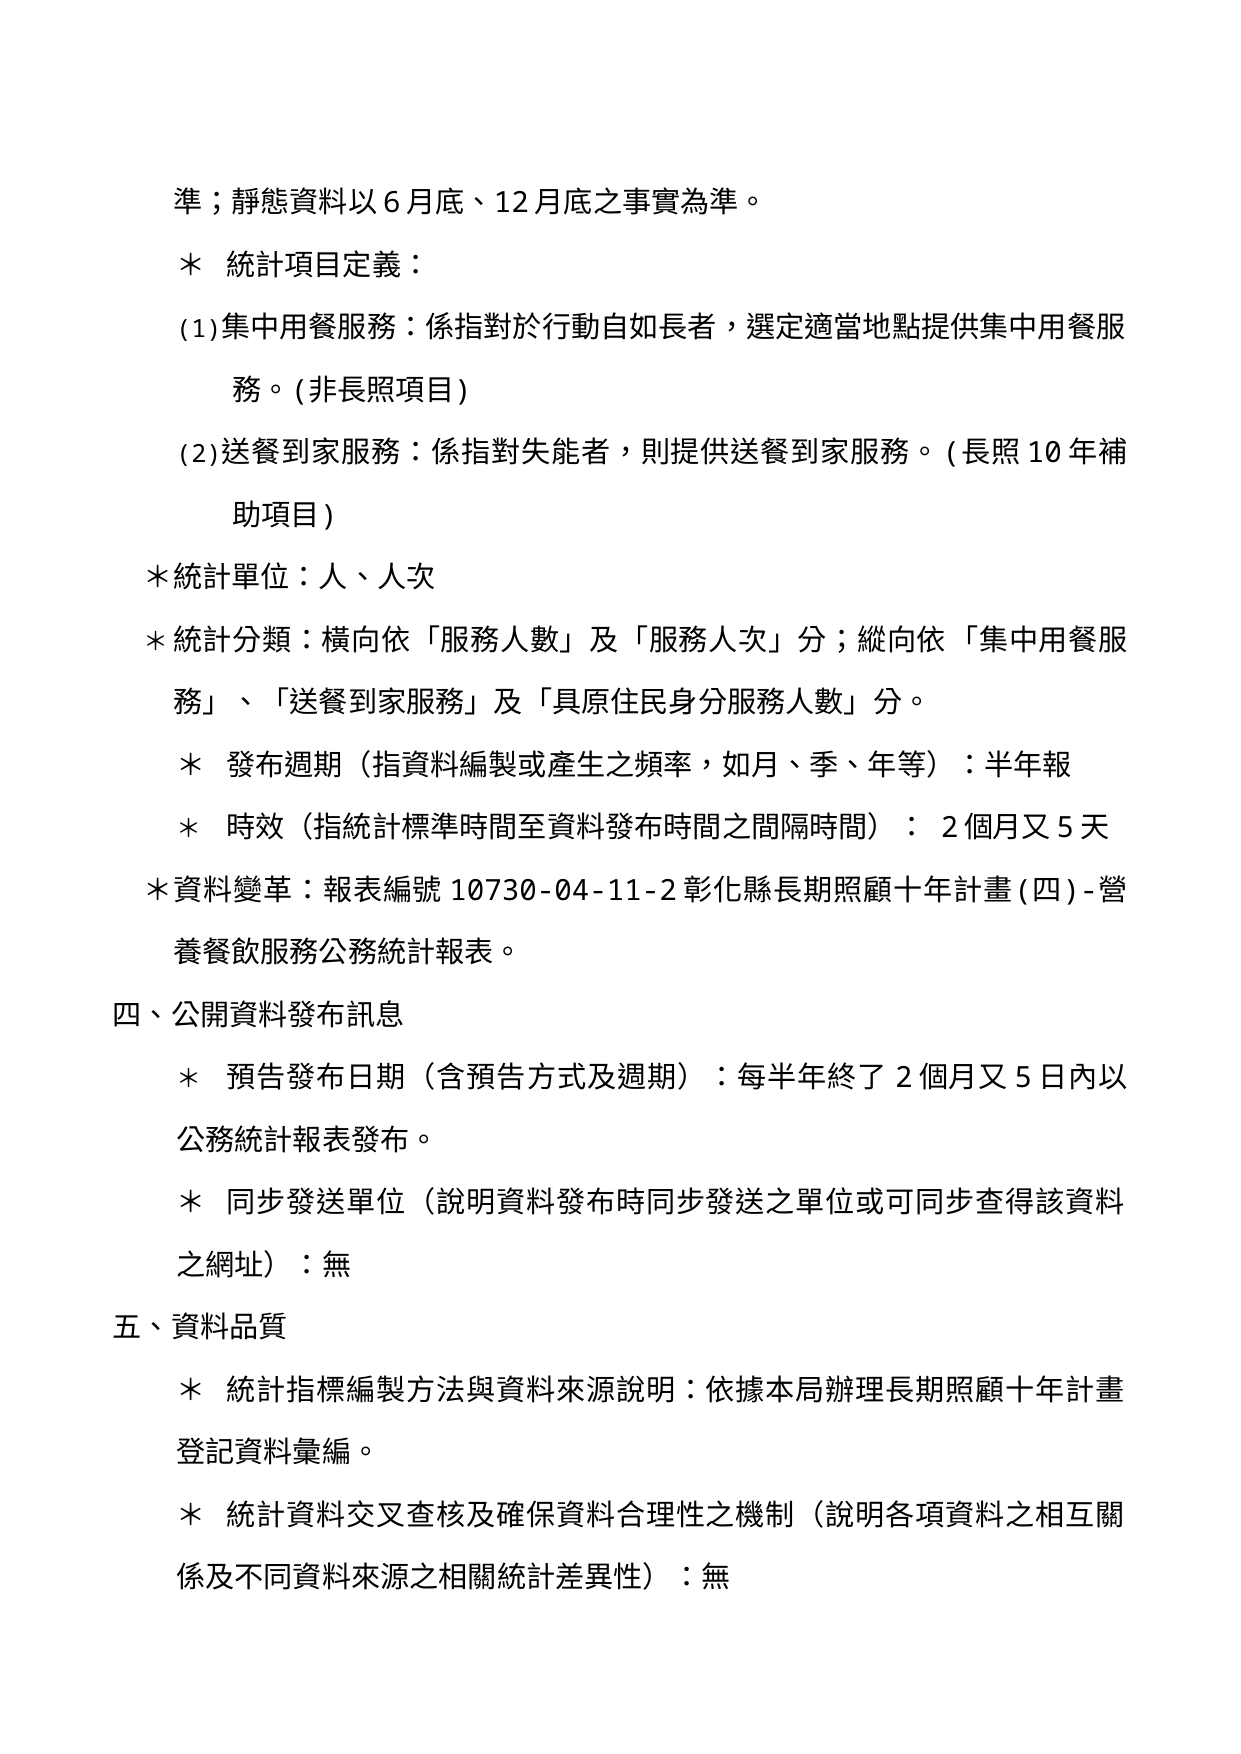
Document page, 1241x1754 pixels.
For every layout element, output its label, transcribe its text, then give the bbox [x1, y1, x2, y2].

list 統計資料交叉查核及確保資料合理性之機制（說明各項資料之相互關係及不同資料來源之相關統計差異性）：無 [176, 1471, 1128, 1596]
list 統計分類：橫向依「服務人數」及「服務人次」分；縱向依「集中用餐服務」、「送餐到家服務」及「具原住民身分服務人數」分。 [143, 596, 1128, 721]
list 預告發布日期（含預告方式及週期）：每半年終了2個月又5日內以公務統計報表發布。 [176, 1033, 1128, 1158]
text 四、公開資料發布訊息 [112, 971, 1128, 1033]
list 統計指標編製方法與資料來源說明：依據本局辦理長期照顧十年計畫登記資料彙編。 [176, 1346, 1128, 1471]
list 發布週期（指資料編製或產生之頻率，如月、季、年等）：半年報 [176, 721, 1128, 783]
text 五、資料品質 [112, 1283, 1128, 1346]
list 集中用餐服務：係指對於行動自如長者，選定適當地點提供集中用餐服務。(非長照項目) [176, 283, 1128, 408]
list 資料變革：報表編號10730-04-11-2彰化縣長期照顧十年計畫(四)-營養餐飲服務公務統計報表。 [143, 846, 1128, 971]
list 時效（指統計標準時間至資料發布時間之間隔時間）： 2個月又5天 [176, 783, 1128, 846]
list 統計項目定義： [176, 221, 1128, 283]
list 送餐到家服務：係指對失能者，則提供送餐到家服務。(長照10年補助項目) [176, 408, 1128, 533]
list 準；靜態資料以6月底、12月底之事實為準。 [143, 158, 1128, 221]
list 同步發送單位（說明資料發布時同步發送之單位或可同步查得該資料之網址）：無 [176, 1158, 1128, 1283]
list 統計單位：人、人次 [143, 533, 1128, 596]
